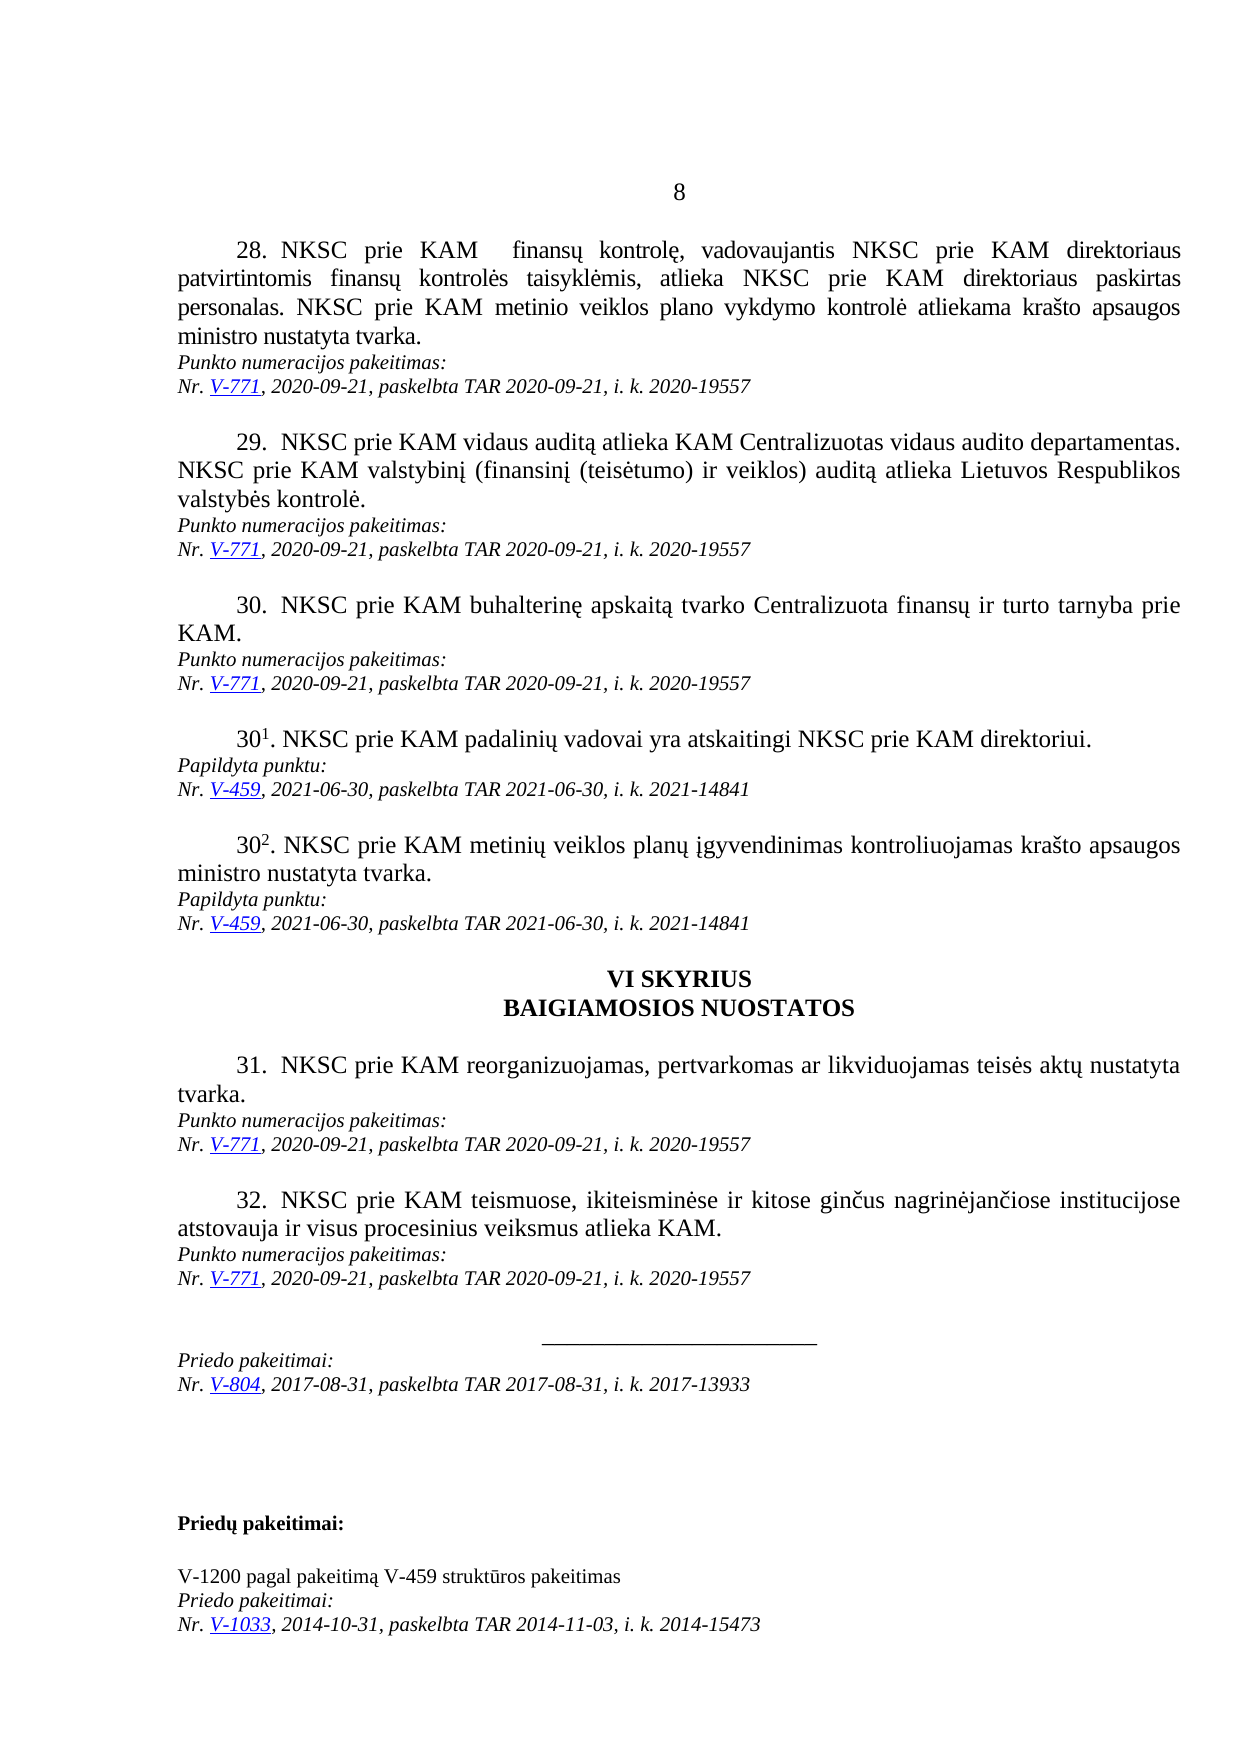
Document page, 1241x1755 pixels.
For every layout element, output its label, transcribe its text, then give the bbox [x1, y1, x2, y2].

text Papildyta punktu: [177, 887, 1181, 911]
text Nr. V-771, 2020-09-21, paskelbta TAR 2020-09-21, i. k. 2020-19557 [177, 374, 1181, 398]
text Punkto numeracijos pakeitimas: [177, 1108, 1181, 1132]
text 31. NKSC prie KAM reorganizuojamas, pertvarkomas ar likviduojamas teisės aktų nustatyta tvarka. [177, 1050, 1181, 1108]
text Punkto numeracijos pakeitimas: [177, 513, 1181, 537]
text Priedų pakeitimai: [177, 1511, 1181, 1535]
text 28. NKSC prie KAM finansų kontrolę, vadovaujantis NKSC prie KAM direktoriaus patvirtintomis finansų kontrolės taisyklėmis, atlieka NKSC prie KAM direktoriaus paskirtas personalas. NKSC prie KAM metinio veiklos plano vykdymo kontrolė atliekama krašto apsaugos ministro nustatyta tvarka. [177, 235, 1181, 350]
text Nr. V-459, 2021-06-30, paskelbta TAR 2021-06-30, i. k. 2021-14841 [177, 911, 1181, 935]
text Nr. V-459, 2021-06-30, paskelbta TAR 2021-06-30, i. k. 2021-14841 [177, 777, 1181, 801]
text Punkto numeracijos pakeitimas: [177, 647, 1181, 671]
text Papildyta punktu: [177, 753, 1181, 777]
text Nr. V-771, 2020-09-21, paskelbta TAR 2020-09-21, i. k. 2020-19557 [177, 671, 1181, 695]
text Punkto numeracijos pakeitimas: [177, 350, 1181, 374]
text 29. NKSC prie KAM vidaus auditą atlieka KAM Centralizuotas vidaus audito departamentas. NKSC prie KAM valstybinį (finansinį (teisėtumo) ir veiklos) auditą atlieka Lietuvos Respublikos valstybės kontrolė. [177, 427, 1181, 513]
text Nr. V-1033, 2014-10-31, paskelbta TAR 2014-11-03, i. k. 2014-15473 [177, 1612, 1181, 1636]
text Nr. V-771, 2020-09-21, paskelbta TAR 2020-09-21, i. k. 2020-19557 [177, 537, 1181, 561]
text 301. NKSC prie KAM padalinių vadovai yra atskaitingi NKSC prie KAM direktoriui. [177, 724, 1181, 753]
text 30. NKSC prie KAM buhalterinę apskaitą tvarko Centralizuota finansų ir turto tarnyba prie KAM. [177, 590, 1181, 647]
text Punkto numeracijos pakeitimas: [177, 1242, 1181, 1266]
text Priedo pakeitimai: [177, 1588, 1181, 1612]
text Priedo pakeitimai: [177, 1348, 1181, 1372]
text V-1200 pagal pakeitimą V-459 struktūros pakeitimas [177, 1564, 1181, 1588]
text Nr. V-771, 2020-09-21, paskelbta TAR 2020-09-21, i. k. 2020-19557 [177, 1132, 1181, 1156]
text Nr. V-804, 2017-08-31, paskelbta TAR 2017-08-31, i. k. 2017-13933 [177, 1372, 1181, 1396]
text 302. NKSC prie KAM metinių veiklos planų įgyvendinimas kontroliuojamas krašto apsaugos ministro nustatyta tvarka. [177, 830, 1181, 887]
text BAIGIAMOSIOS NUOSTATOS [177, 993, 1181, 1022]
text 32. NKSC prie KAM teismuose, ikiteisminėse ir kitose ginčus nagrinėjančiose institucijose atstovauja ir visus procesinius veiksmus atlieka KAM. [177, 1185, 1181, 1242]
text Nr. V-771, 2020-09-21, paskelbta TAR 2020-09-21, i. k. 2020-19557 [177, 1266, 1181, 1290]
text VI SKYRIUS [177, 964, 1181, 993]
text ______________________ [177, 1319, 1181, 1348]
